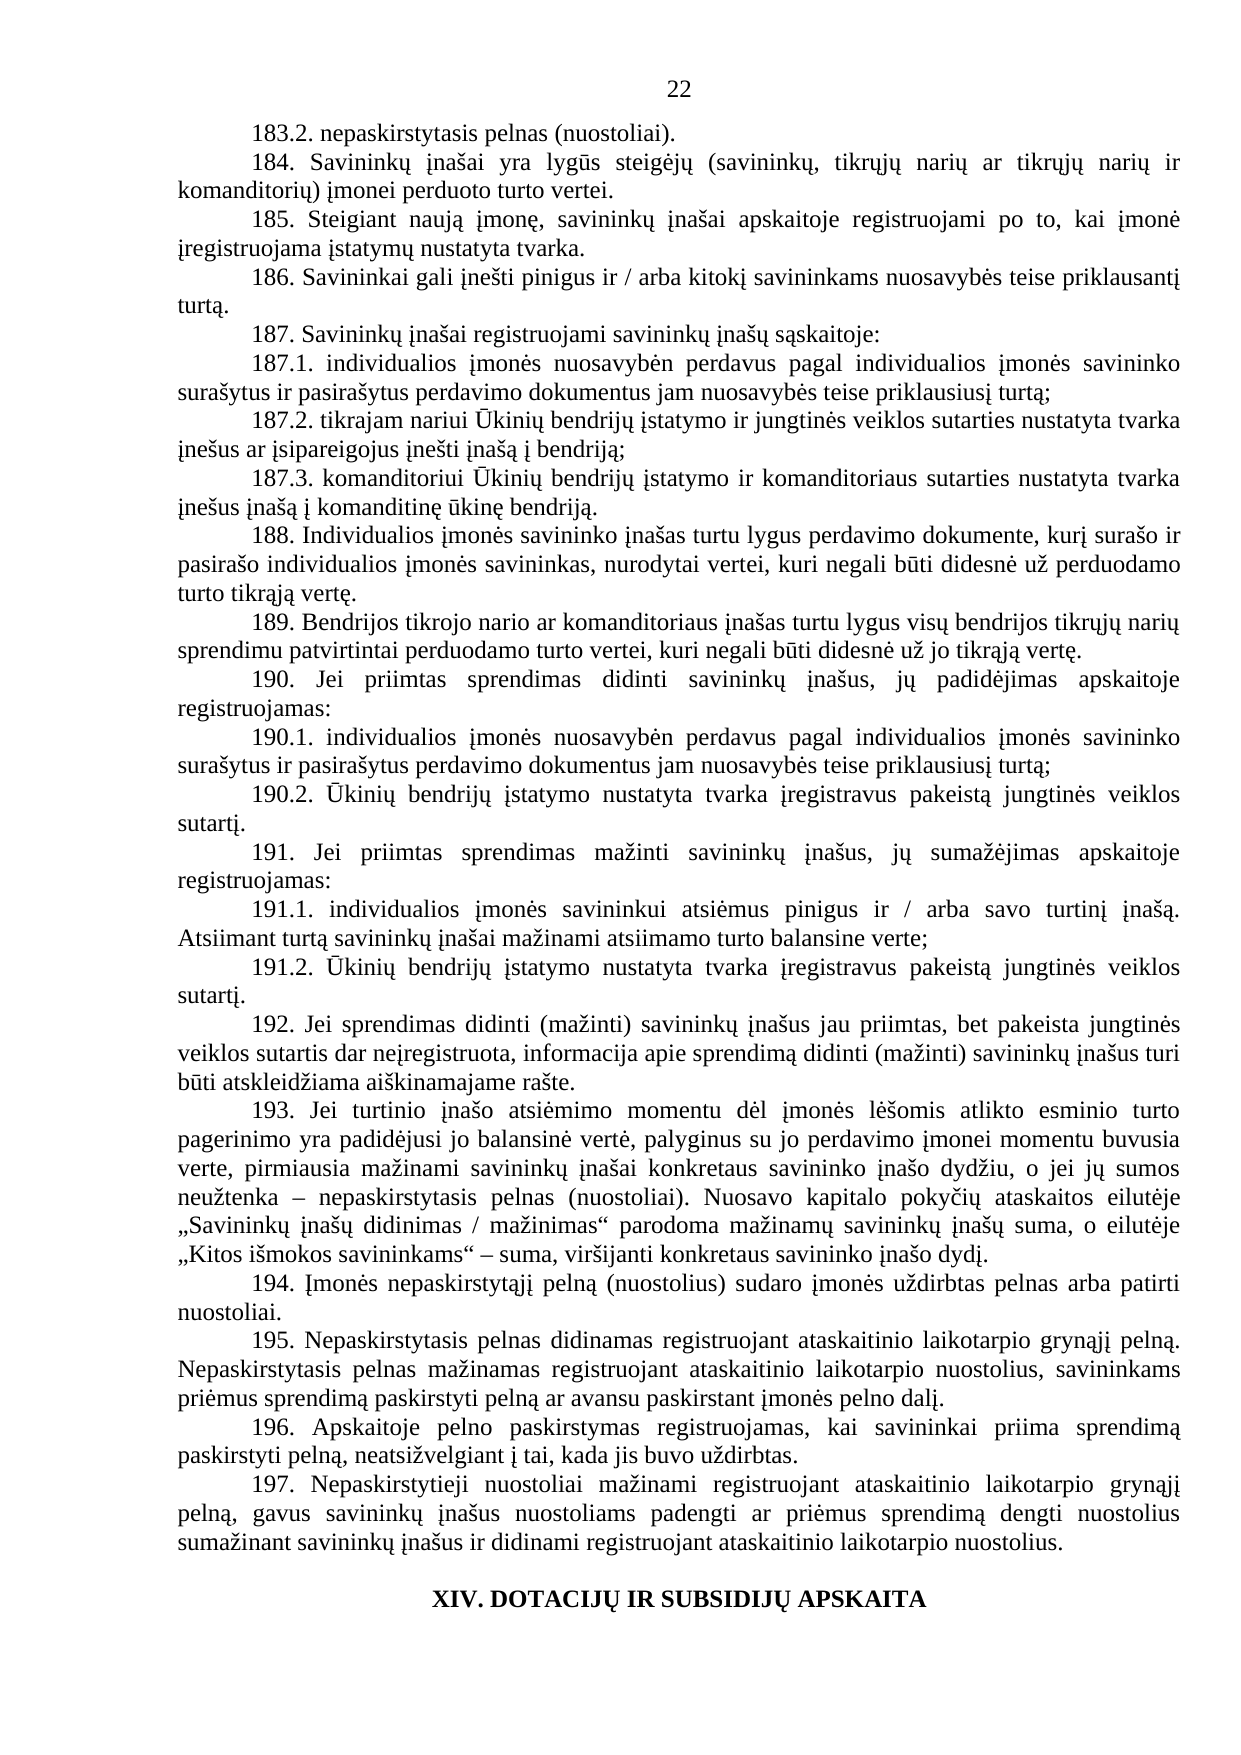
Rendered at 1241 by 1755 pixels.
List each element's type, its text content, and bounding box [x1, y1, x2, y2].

text 194. Įmonės nepaskirstytąjį pelną (nuostolius) sudaro įmonės uždirbtas pelnas arba patirti nuostoliai. [177, 1268, 1181, 1326]
text 186. Savininkai gali įnešti pinigus ir / arba kitokį savininkams nuosavybės teise priklausantį turtą. [177, 262, 1181, 319]
text 189. Bendrijos tikrojo nario ar komanditoriaus įnašas turtu lygus visų bendrijos tikrųjų narių sprendimu patvirtintai perduodamo turto vertei, kuri negali būti didesnė už jo tikrąją vertę. [177, 607, 1181, 664]
text 195. Nepaskirstytasis pelnas didinamas registruojant ataskaitinio laikotarpio grynąjį pelną. Nepaskirstytasis pelnas mažinamas registruojant ataskaitinio laikotarpio nuostolius, savininkams priėmus sprendimą paskirstyti pelną ar avansu paskirstant įmonės pelno dalį. [177, 1326, 1181, 1412]
text 197. Nepaskirstytieji nuostoliai mažinami registruojant ataskaitinio laikotarpio grynąjį pelną, gavus savininkų įnašus nuostoliams padengti ar priėmus sprendimą dengti nuostolius sumažinant savininkų įnašus ir didinami registruojant ataskaitinio laikotarpio nuostolius. [177, 1469, 1181, 1556]
text 196. Apskaitoje pelno paskirstymas registruojamas, kai savininkai priima sprendimą paskirstyti pelną, neatsižvelgiant į tai, kada jis buvo uždirbtas. [177, 1412, 1181, 1469]
text 188. Individualios įmonės savininko įnašas turtu lygus perdavimo dokumente, kurį surašo ir pasirašo individualios įmonės savininkas, nurodytai vertei, kuri negali būti didesnė už perduodamo turto tikrąją vertę. [177, 521, 1181, 607]
text 184. Savininkų įnašai yra lygūs steigėjų (savininkų, tikrųjų narių ar tikrųjų narių ir komanditorių) įmonei perduoto turto vertei. [177, 147, 1181, 204]
text 187.3. komanditoriui Ūkinių bendrijų įstatymo ir komanditoriaus sutarties nustatyta tvarka įnešus įnašą į komanditinę ūkinę bendriją. [177, 463, 1181, 521]
text 183.2. nepaskirstytasis pelnas (nuostoliai). [177, 118, 1181, 147]
text 193. Jei turtinio įnašo atsiėmimo momentu dėl įmonės lėšomis atlikto esminio turto pagerinimo yra padidėjusi jo balansinė vertė, palyginus su jo perdavimo įmonei momentu buvusia verte, pirmiausia mažinami savininkų įnašai konkretaus savininko įnašo dydžiu, o jei jų sumos neužtenka – nepaskirstytasis pelnas (nuostoliai). Nuosavo kapitalo pokyčių ataskaitos eilutėje „Savininkų įnašų didinimas / mažinimas“ parodoma mažinamų savininkų įnašų suma, o eilutėje „Kitos išmokos savininkams“ – suma, viršijanti konkretaus savininko įnašo dydį. [177, 1096, 1181, 1268]
text 185. Steigiant naują įmonę, savininkų įnašai apskaitoje registruojami po to, kai įmonė įregistruojama įstatymų nustatyta tvarka. [177, 204, 1181, 262]
text 187.1. individualios įmonės nuosavybėn perdavus pagal individualios įmonės savininko surašytus ir pasirašytus perdavimo dokumentus jam nuosavybės teise priklausiusį turtą; [177, 348, 1181, 406]
text XIV. DOTACIJŲ IR SUBSIDIJŲ APSKAITA [177, 1584, 1181, 1613]
text 191.1. individualios įmonės savininkui atsiėmus pinigus ir / arba savo turtinį įnašą. Atsiimant turtą savininkų įnašai mažinami atsiimamo turto balansine verte; [177, 894, 1181, 952]
text 192. Jei sprendimas didinti (mažinti) savininkų įnašus jau priimtas, bet pakeista jungtinės veiklos sutartis dar neįregistruota, informacija apie sprendimą didinti (mažinti) savininkų įnašus turi būti atskleidžiama aiškinamajame rašte. [177, 1009, 1181, 1096]
text 187. Savininkų įnašai registruojami savininkų įnašų sąskaitoje: [177, 319, 1181, 348]
text 190. Jei priimtas sprendimas didinti savininkų įnašus, jų padidėjimas apskaitoje registruojamas: [177, 664, 1181, 722]
text 191.2. Ūkinių bendrijų įstatymo nustatyta tvarka įregistravus pakeistą jungtinės veiklos sutartį. [177, 952, 1181, 1009]
text 187.2. tikrajam nariui Ūkinių bendrijų įstatymo ir jungtinės veiklos sutarties nustatyta tvarka įnešus ar įsipareigojus įnešti įnašą į bendriją; [177, 406, 1181, 463]
text 190.2. Ūkinių bendrijų įstatymo nustatyta tvarka įregistravus pakeistą jungtinės veiklos sutartį. [177, 779, 1181, 837]
text 190.1. individualios įmonės nuosavybėn perdavus pagal individualios įmonės savininko surašytus ir pasirašytus perdavimo dokumentus jam nuosavybės teise priklausiusį turtą; [177, 722, 1181, 779]
text 191. Jei priimtas sprendimas mažinti savininkų įnašus, jų sumažėjimas apskaitoje registruojamas: [177, 837, 1181, 894]
